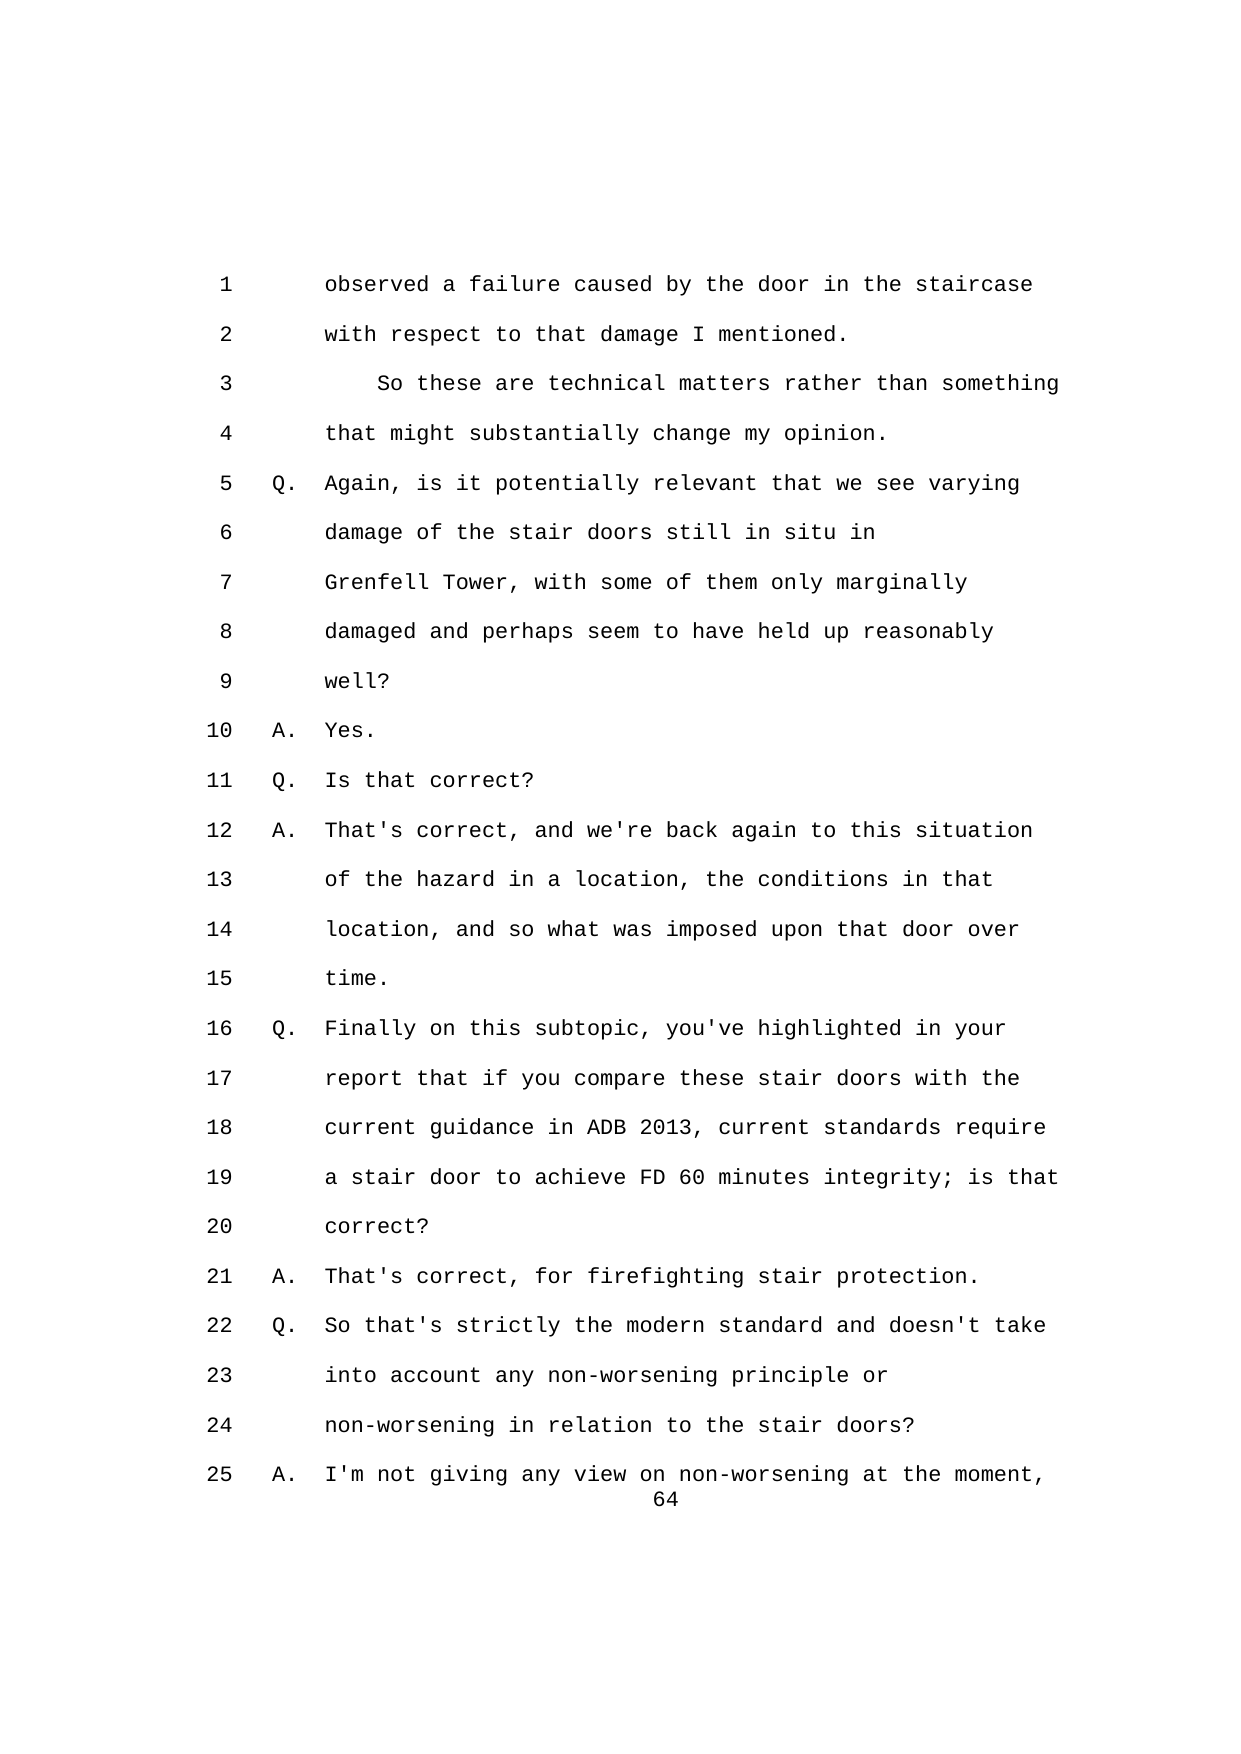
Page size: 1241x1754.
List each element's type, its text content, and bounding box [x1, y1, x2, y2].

text 9 well? [75, 670, 1165, 695]
text 4 that might substantially change my opinion. [75, 422, 1165, 447]
text 22 Q. So that's strictly the modern standard and doesn't take [75, 1314, 1165, 1339]
text 23 into account any non-worsening principle or [75, 1364, 1165, 1389]
text 18 current guidance in ADB 2013, current standards require [75, 1116, 1165, 1141]
text 16 Q. Finally on this subtopic, you've highlighted in your [75, 1017, 1165, 1042]
text 20 correct? [75, 1215, 1165, 1240]
text 21 A. That's correct, for firefighting stair protection. [75, 1265, 1165, 1290]
text 13 of the hazard in a location, the conditions in that [75, 868, 1165, 893]
text 6 damage of the stair doors still in situ in [75, 521, 1165, 546]
text 2 with respect to that damage I mentioned. [75, 323, 1165, 348]
text 1 observed a failure caused by the door in the staircase [75, 273, 1165, 298]
text 5 Q. Again, is it potentially relevant that we see varying [75, 472, 1165, 496]
text 10 A. Yes. [75, 719, 1165, 744]
text 11 Q. Is that correct? [75, 769, 1165, 794]
text 8 damaged and perhaps seem to have held up reasonably [75, 620, 1165, 645]
text 25 A. I'm not giving any view on non-worsening at the moment, [75, 1463, 1165, 1488]
text 7 Grenfell Tower, with some of them only marginally [75, 571, 1165, 596]
text 64 [75, 1488, 1165, 1513]
text 15 time. [75, 967, 1165, 992]
text 19 a stair door to achieve FD 60 minutes integrity; is that [75, 1166, 1165, 1191]
text 17 report that if you compare these stair doors with the [75, 1067, 1165, 1091]
text 14 location, and so what was imposed upon that door over [75, 918, 1165, 943]
text 12 A. That's correct, and we're back again to this situation [75, 819, 1165, 843]
text 3 So these are technical matters rather than something [75, 372, 1165, 397]
text 24 non-worsening in relation to the stair doors? [75, 1414, 1165, 1438]
